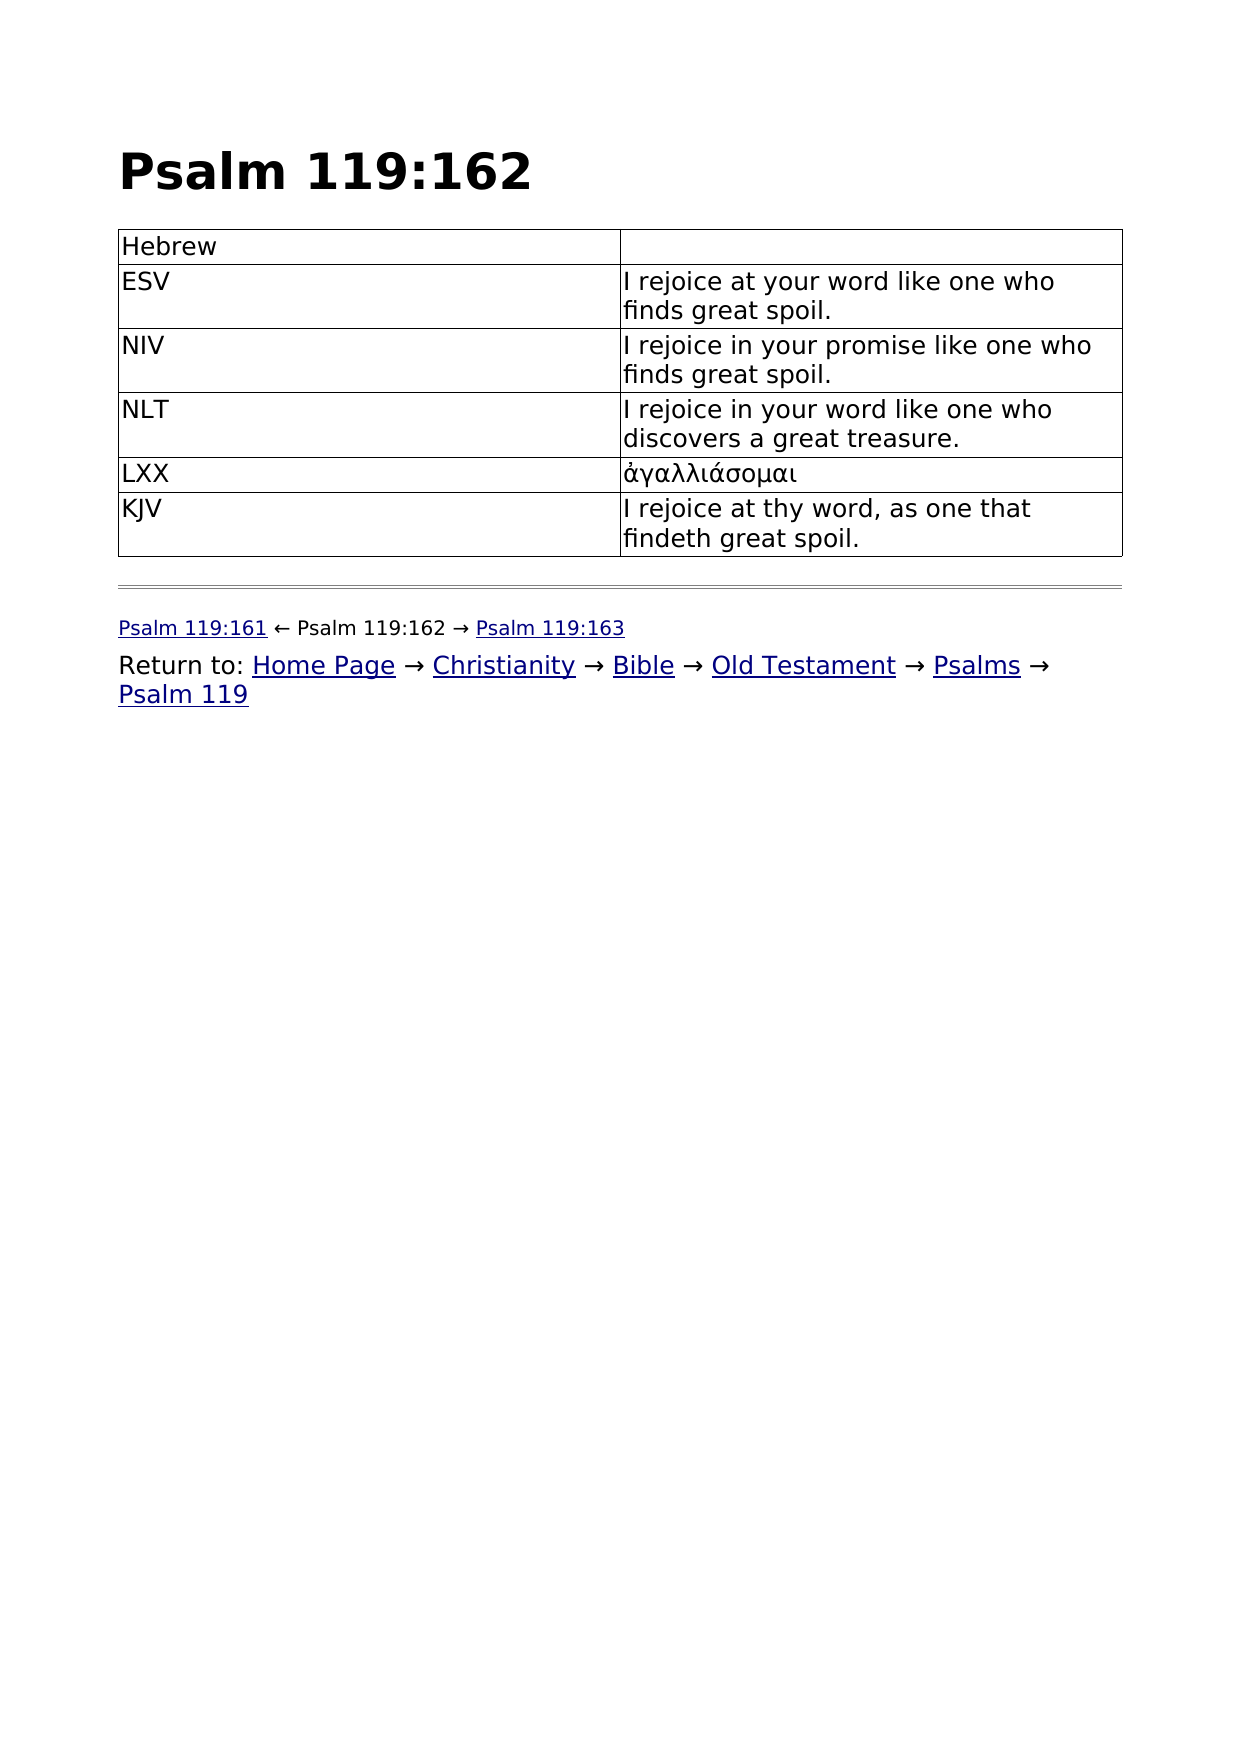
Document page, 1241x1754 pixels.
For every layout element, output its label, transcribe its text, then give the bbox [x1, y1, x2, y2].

table_cell NLT [119, 393, 620, 457]
table_cell ESV [119, 265, 620, 328]
table_cell I rejoice in your word like one who discovers a great treasure. [621, 393, 1122, 457]
table_cell I rejoice at your word like one who finds great spoil. [621, 265, 1122, 328]
subtitle Psalm 119:162 [118, 143, 1122, 201]
table_header [621, 230, 1122, 264]
text Return to: Home Page → Christianity → Bible → Old Testament → Psalms → Psalm 119 [118, 651, 1122, 709]
table_cell LXX [119, 458, 620, 492]
table_cell NIV [119, 329, 620, 392]
table_header Hebrew [119, 230, 620, 264]
text Psalm 119:161 ← Psalm 119:162 → Psalm 119:163 [118, 617, 1122, 651]
table_cell KJV [119, 493, 620, 556]
table_cell I rejoice in your promise like one who finds great spoil. [621, 329, 1122, 392]
table_cell ἀγαλλιάσομαι [621, 458, 1122, 492]
table_cell I rejoice at thy word, as one that findeth great spoil. [621, 493, 1122, 556]
